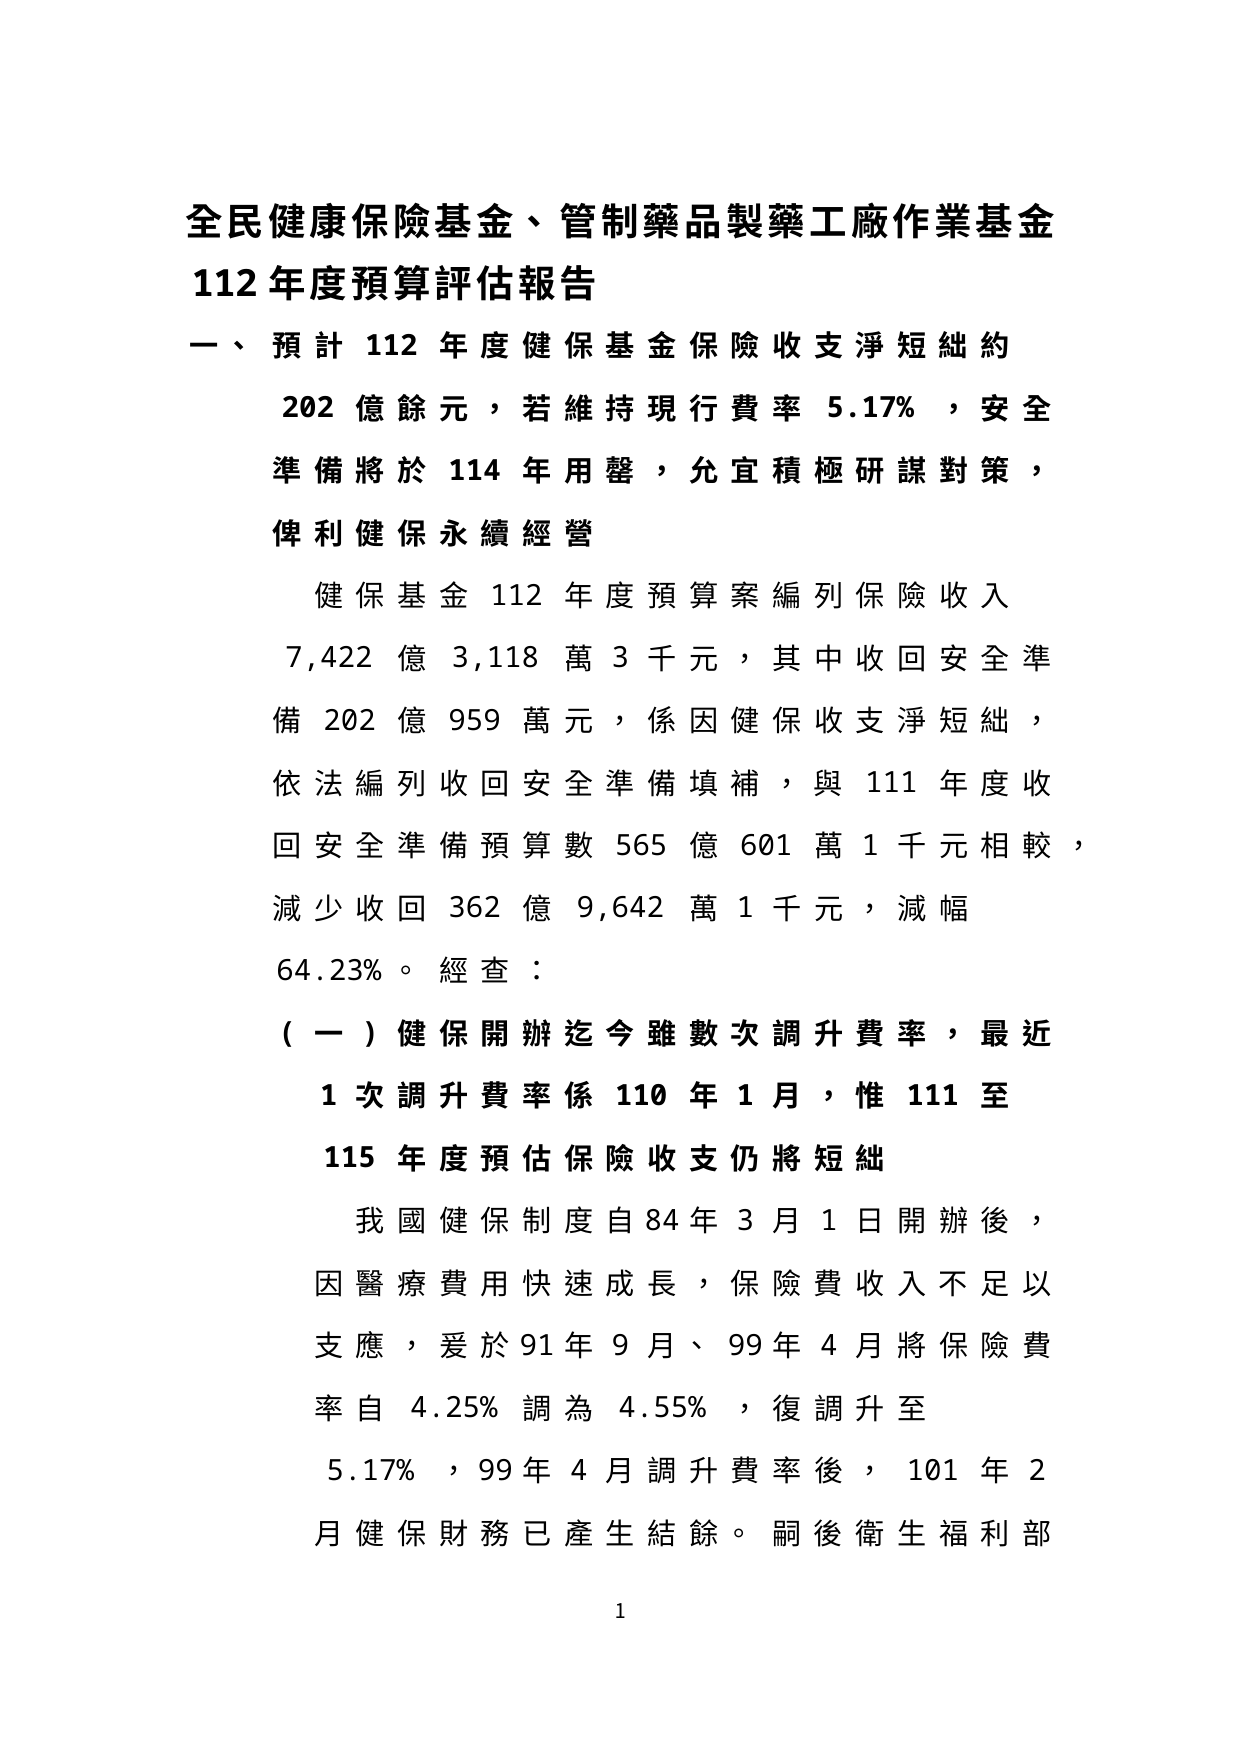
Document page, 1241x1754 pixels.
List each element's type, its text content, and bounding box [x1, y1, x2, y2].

text 一、預計112年度健保基金保險收支淨短絀約202億餘元，若維持現行費率5.17%，安全準備將於114年用罄，允宜積極研謀對策，俾利健保永續經營 [183, 302, 1058, 552]
text 我國健保制度自84年3月1日開辦後，因醫療費用快速成長，保險費收入不足以支應，爰於91年9月、99年4月將保險費率自4.25%調為4.55%，復調升至5.17%，99年4月調升費率後，101年2月健保財務已產生結餘。嗣後衛生福利部 [271, 1177, 1058, 1552]
text 健保基金112年度預算案編列保險收入7,422億3,118萬3千元，其中收回安全準備202億959萬元，係因健保收支淨短絀，依法編列收回安全準備填補，與111年度收回安全準備預算數565億601萬1千元相較，減少收回362億9,642萬1千元，減幅64.23%。經查： [242, 552, 1058, 990]
text 全民健康保險基金、管制藥品製藥工廠作業基金112年度預算評估報告 [183, 177, 1058, 302]
text (一)健保開辦迄今雖數次調升費率，最近1次調升費率係110年1月，惟111至115年度預估保險收支仍將短絀 [242, 990, 1058, 1177]
